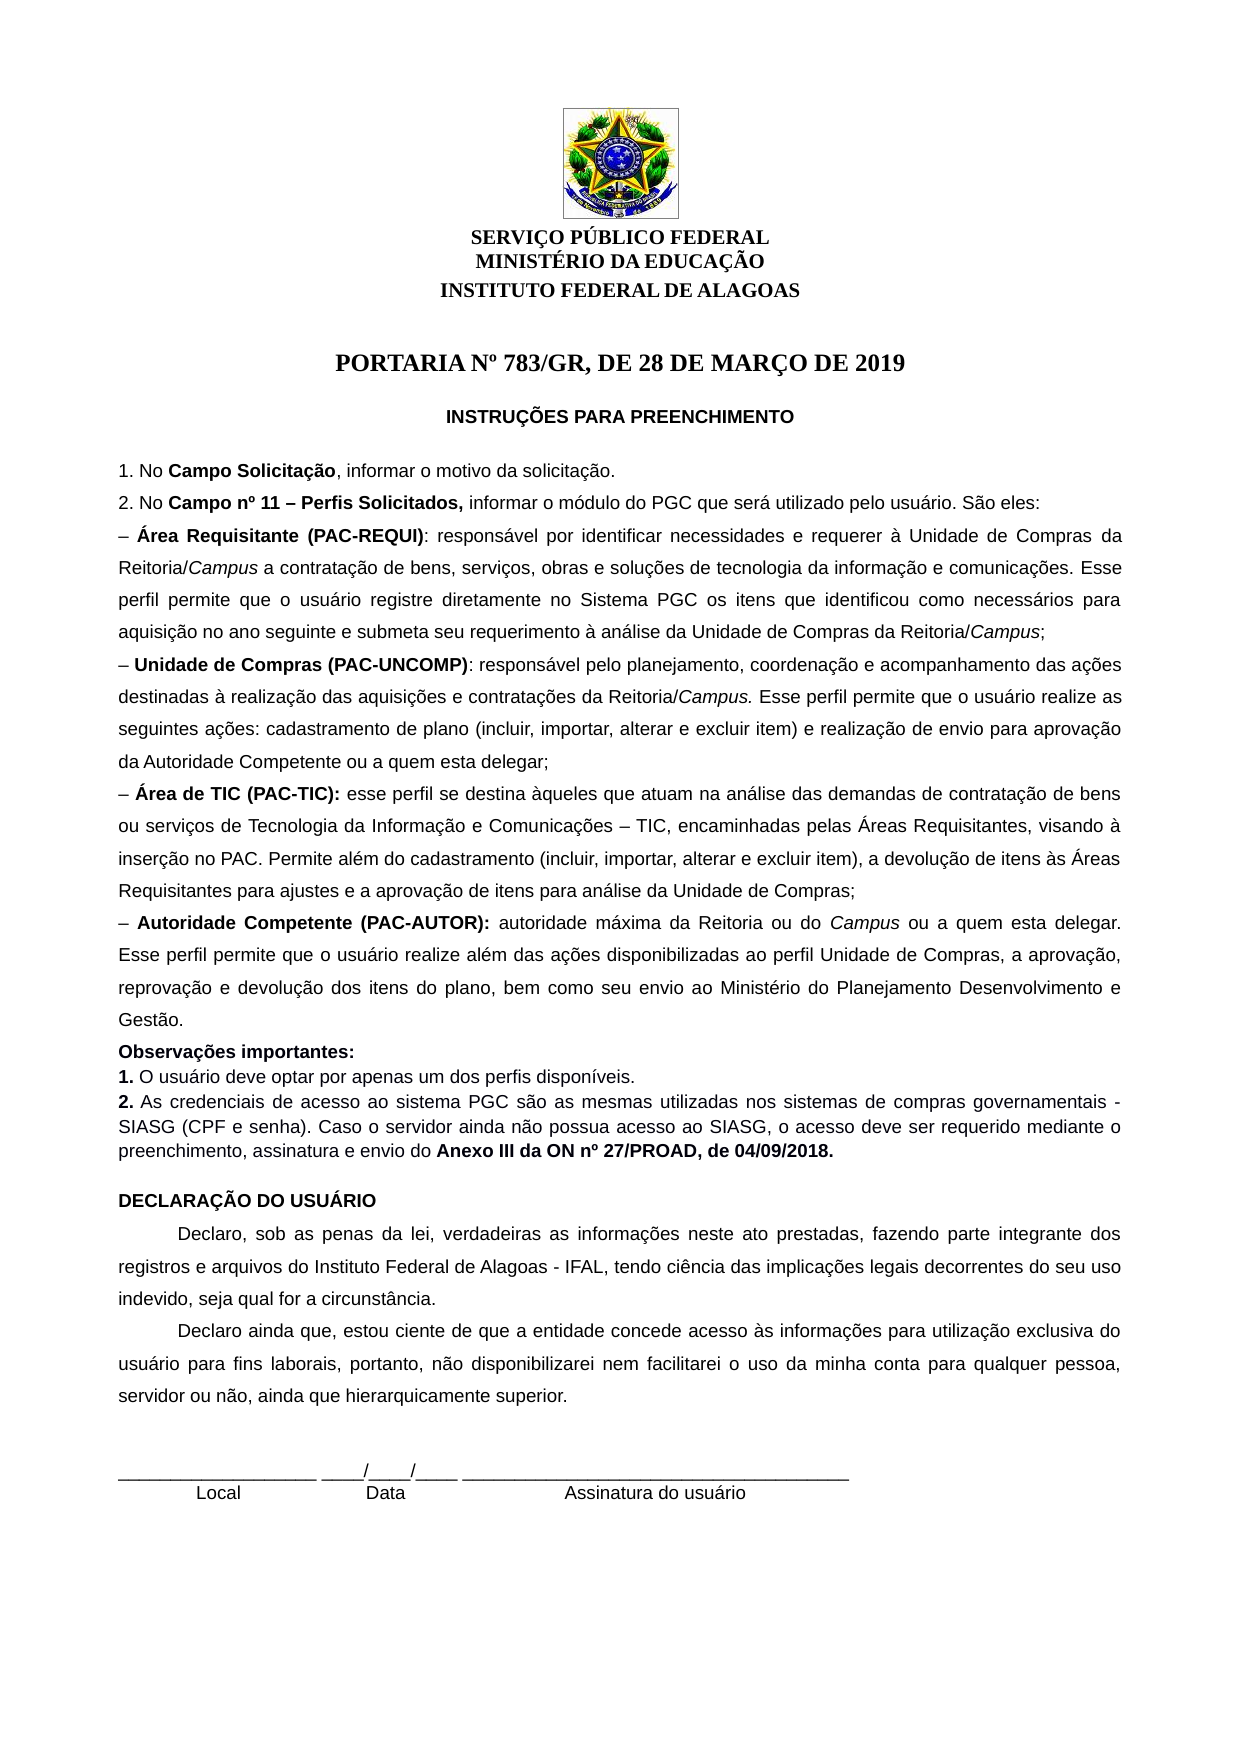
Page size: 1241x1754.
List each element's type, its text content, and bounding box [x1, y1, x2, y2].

text Declaro, sob as penas da lei, verdadeiras as informações neste ato prestadas, fazendo parte integrante dos registros e arquivos do Instituto Federal de Alagoas - IFAL, tendo ciência das implicações legais decorrentes do seu uso indevido, seja qual for a circunstância. [118, 1223, 1122, 1309]
text – Unidade de Compras (PAC-UNCOMP): responsável pelo planejamento, coordenação e acompanhamento das ações destinadas à realização das aquisições e contratações da Reitoria/Campus. Esse perfil permite que o usuário realize as seguintes ações: cadastramento de plano (incluir, importar, alterar e excluir item) e realização de envio para aprovação da Autoridade Competente ou a quem esta delegar; [118, 653, 1122, 772]
text ___________________ ____/____/____ _____________________________________ [118, 1460, 1122, 1482]
text – Área Requisitante (PAC-REQUI): responsável por identificar necessidades e requerer à Unidade de Compras da Reitoria/Campus a contratação de bens, serviços, obras e soluções de tecnologia da informação e comunicações. Esse perfil permite que o usuário registre diretamente no Sistema PGC os itens que identificou como necessários para aquisição no ano seguinte e submeta seu requerimento à análise da Unidade de Compras da Reitoria/Campus; [118, 524, 1122, 643]
text 1. No Campo Solicitação, informar o motivo da solicitação. [118, 460, 1122, 481]
text 1. O usuário deve optar por apenas um dos perfis disponíveis. [118, 1066, 1122, 1087]
text – Área de TIC (PAC-TIC): esse perfil se destina àqueles que atuam na análise das demandas de contratação de bens ou serviços de Tecnologia da Informação e Comunicações – TIC, encaminhadas pelas Áreas Requisitantes, visando à inserção no PAC. Permite além do cadastramento (incluir, importar, alterar e excluir item), a devolução de itens às Áreas Requisitantes para ajustes e a aprovação de itens para análise da Unidade de Compras; [118, 783, 1122, 901]
text DECLARAÇÃO DO USUÁRIO [118, 1190, 1122, 1211]
text Local Data Assinatura do usuário [118, 1482, 1122, 1503]
text INSTRUÇÕES PARA PREENCHIMENTO [118, 406, 1122, 427]
text 2. No Campo nº 11 – Perfis Solicitados, informar o módulo do PGC que será utilizado pelo usuário. São eles: [118, 492, 1122, 514]
text – Autoridade Competente (PAC-AUTOR): autoridade máxima da Reitoria ou do Campus ou a quem esta delegar. Esse perfil permite que o usuário realize além das ações disponibilizadas ao perfil Unidade de Compras, a aprovação, reprovação e devolução dos itens do plano, bem como seu envio ao Ministério do Planejamento Desenvolvimento e Gestão. [118, 912, 1122, 1030]
text 2. As credenciais de acesso ao sistema PGC são as mesmas utilizadas nos sistemas de compras governamentais - SIASG (CPF e senha). Caso o servidor ainda não possua acesso ao SIASG, o acesso deve ser requerido mediante o preenchimento, assinatura e envio do Anexo III da ON nº 27/PROAD, de 04/09/2018. [118, 1091, 1122, 1162]
text Declaro ainda que, estou ciente de que a entidade concede acesso às informações para utilização exclusiva do usuário para fins laborais, portanto, não disponibilizarei nem facilitarei o uso da minha conta para qualquer pessoa, servidor ou não, ainda que hierarquicamente superior. [118, 1320, 1122, 1406]
picture [564, 109, 678, 218]
text Observações importantes: [118, 1041, 1122, 1063]
